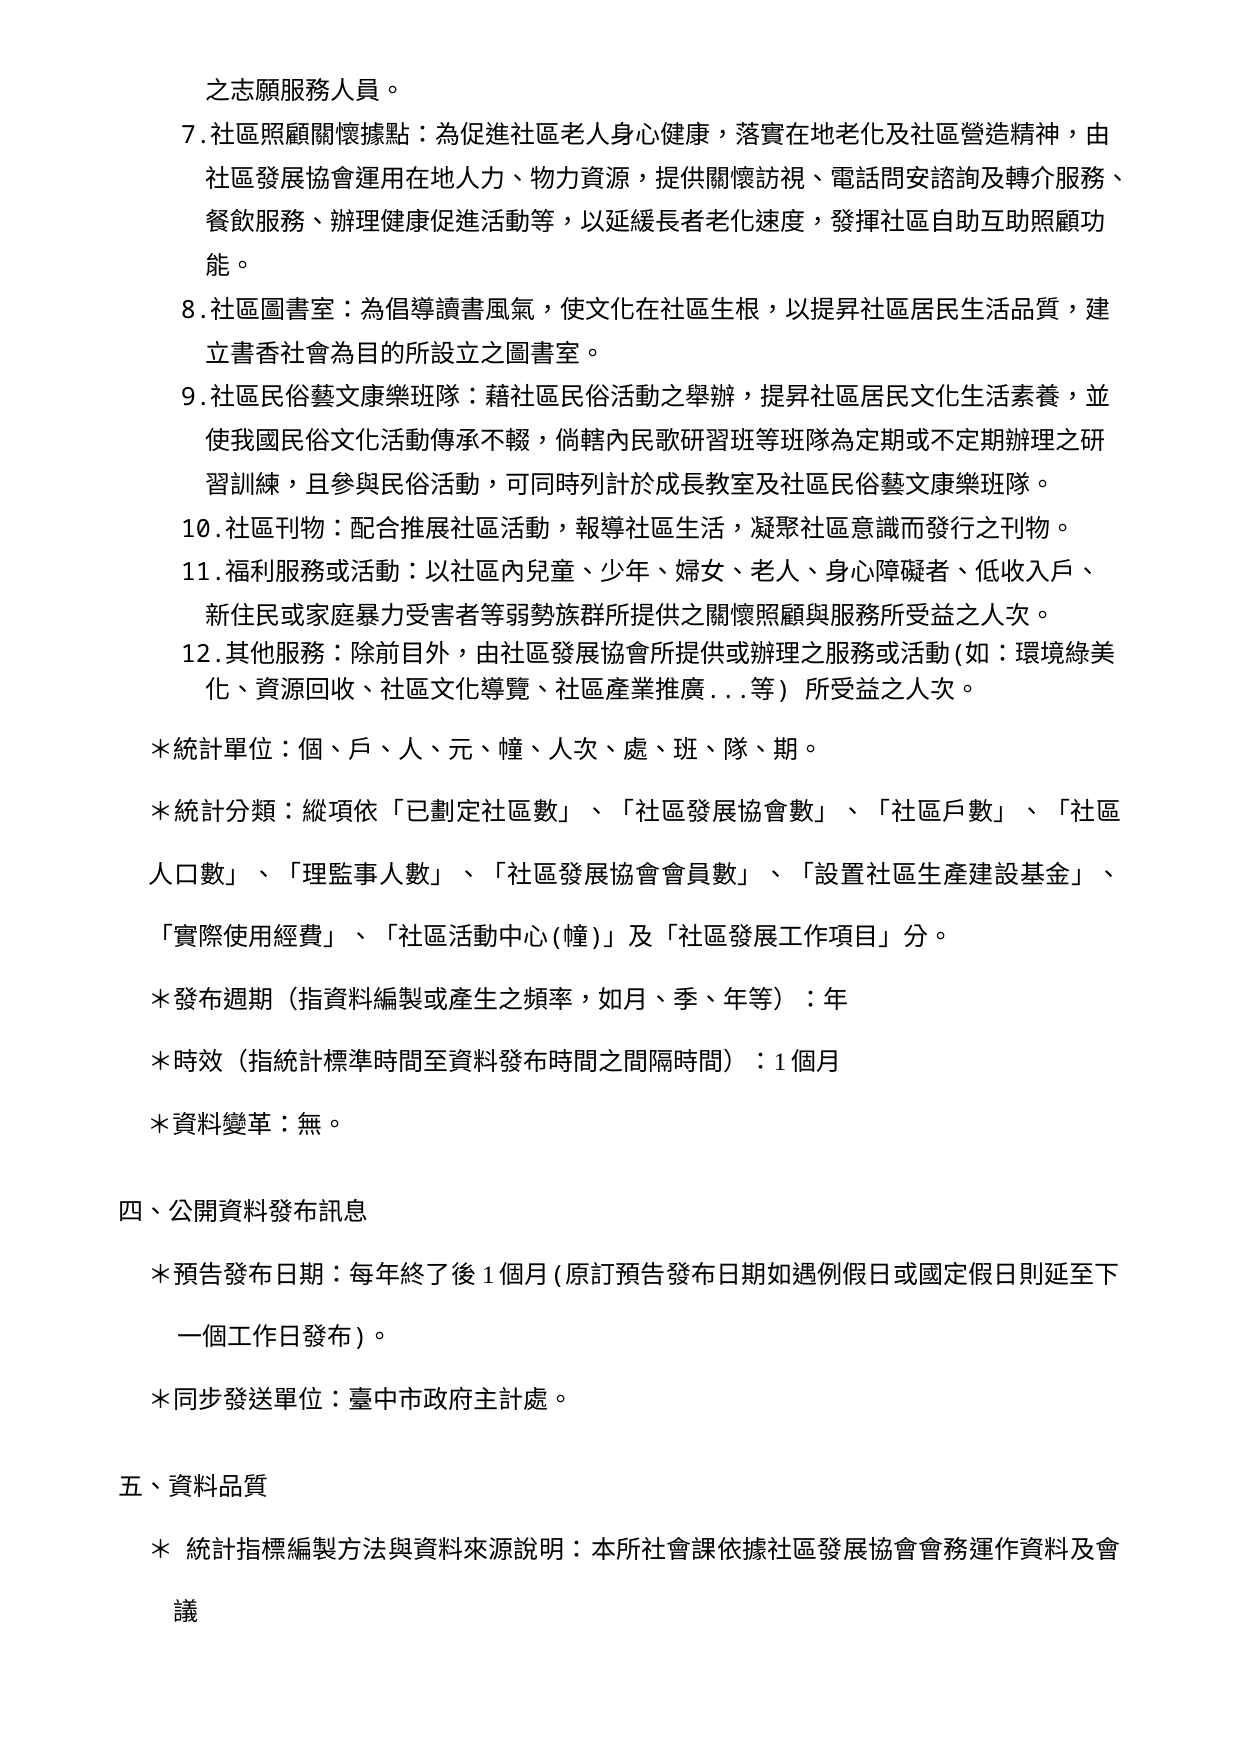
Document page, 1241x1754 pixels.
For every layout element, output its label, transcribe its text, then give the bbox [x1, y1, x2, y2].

text ＊統計單位：個、戶、人、元、幢、人次、處、班、隊、期。 [149, 706, 1122, 768]
text 8.社區圖書室：為倡導讀書風氣，使文化在社區生根，以提昇社區居民生活品質，建立書香社會為目的所設立之圖書室。 [181, 283, 1122, 371]
text 12.其他服務：除前目外，由社區發展協會所提供或辦理之服務或活動(如：環境綠美化、資源回收、社區文化導覽、社區產業推廣...等) 所受益之人次。 [181, 633, 1122, 706]
text ＊資料變革：無。 [118, 1081, 1122, 1143]
text ＊同步發送單位：臺中市政府主計處。 [149, 1356, 1122, 1418]
text 7.社區照顧關懷據點：為促進社區老人身心健康，落實在地老化及社區營造精神，由社區發展協會運用在地人力、物力資源，提供關懷訪視、電話問安諮詢及轉介服務、餐飲服務、辦理健康促進活動等，以延緩長者老化速度，發揮社區自助互助照顧功能。 [181, 108, 1122, 283]
text ＊發布週期（指資料編製或產生之頻率，如月、季、年等）：年 [149, 956, 1122, 1018]
text 10.社區刊物：配合推展社區活動，報導社區生活，凝聚社區意識而發行之刊物。 [181, 502, 1122, 546]
text 11.福利服務或活動：以社區內兒童、少年、婦女、老人、身心障礙者、低收入戶、新住民或家庭暴力受害者等弱勢族群所提供之關懷照顧與服務所受益之人次。 [181, 546, 1122, 633]
text 四、公開資料發布訊息 [118, 1168, 1122, 1231]
text 五、資料品質 [118, 1443, 1122, 1506]
text ＊統計分類：縱項依「已劃定社區數」、「社區發展協會數」、「社區戶數」、「社區人口數」、「理監事人數」、「社區發展協會會員數」、「設置社區生產建設基金」、「實際使用經費」、「社區活動中心(幢)」及「社區發展工作項目」分。 [149, 768, 1122, 956]
list 統計指標編製方法與資料來源說明：本所社會課依據社區發展協會會務運作資料及會議 [149, 1506, 1122, 1631]
text 之志願服務人員。 [181, 64, 1122, 108]
text 9.社區民俗藝文康樂班隊：藉社區民俗活動之舉辦，提昇社區居民文化生活素養，並使我國民俗文化活動傳承不輟，倘轄內民歌研習班等班隊為定期或不定期辦理之研習訓練，且參與民俗活動，可同時列計於成長教室及社區民俗藝文康樂班隊。 [181, 371, 1122, 502]
text ＊時效（指統計標準時間至資料發布時間之間隔時間）：1個月 [149, 1018, 1122, 1081]
text ＊預告發布日期：每年終了後1個月(原訂預告發布日期如遇例假日或國定假日則延至下一個工作日發布)。 [148, 1231, 1122, 1356]
